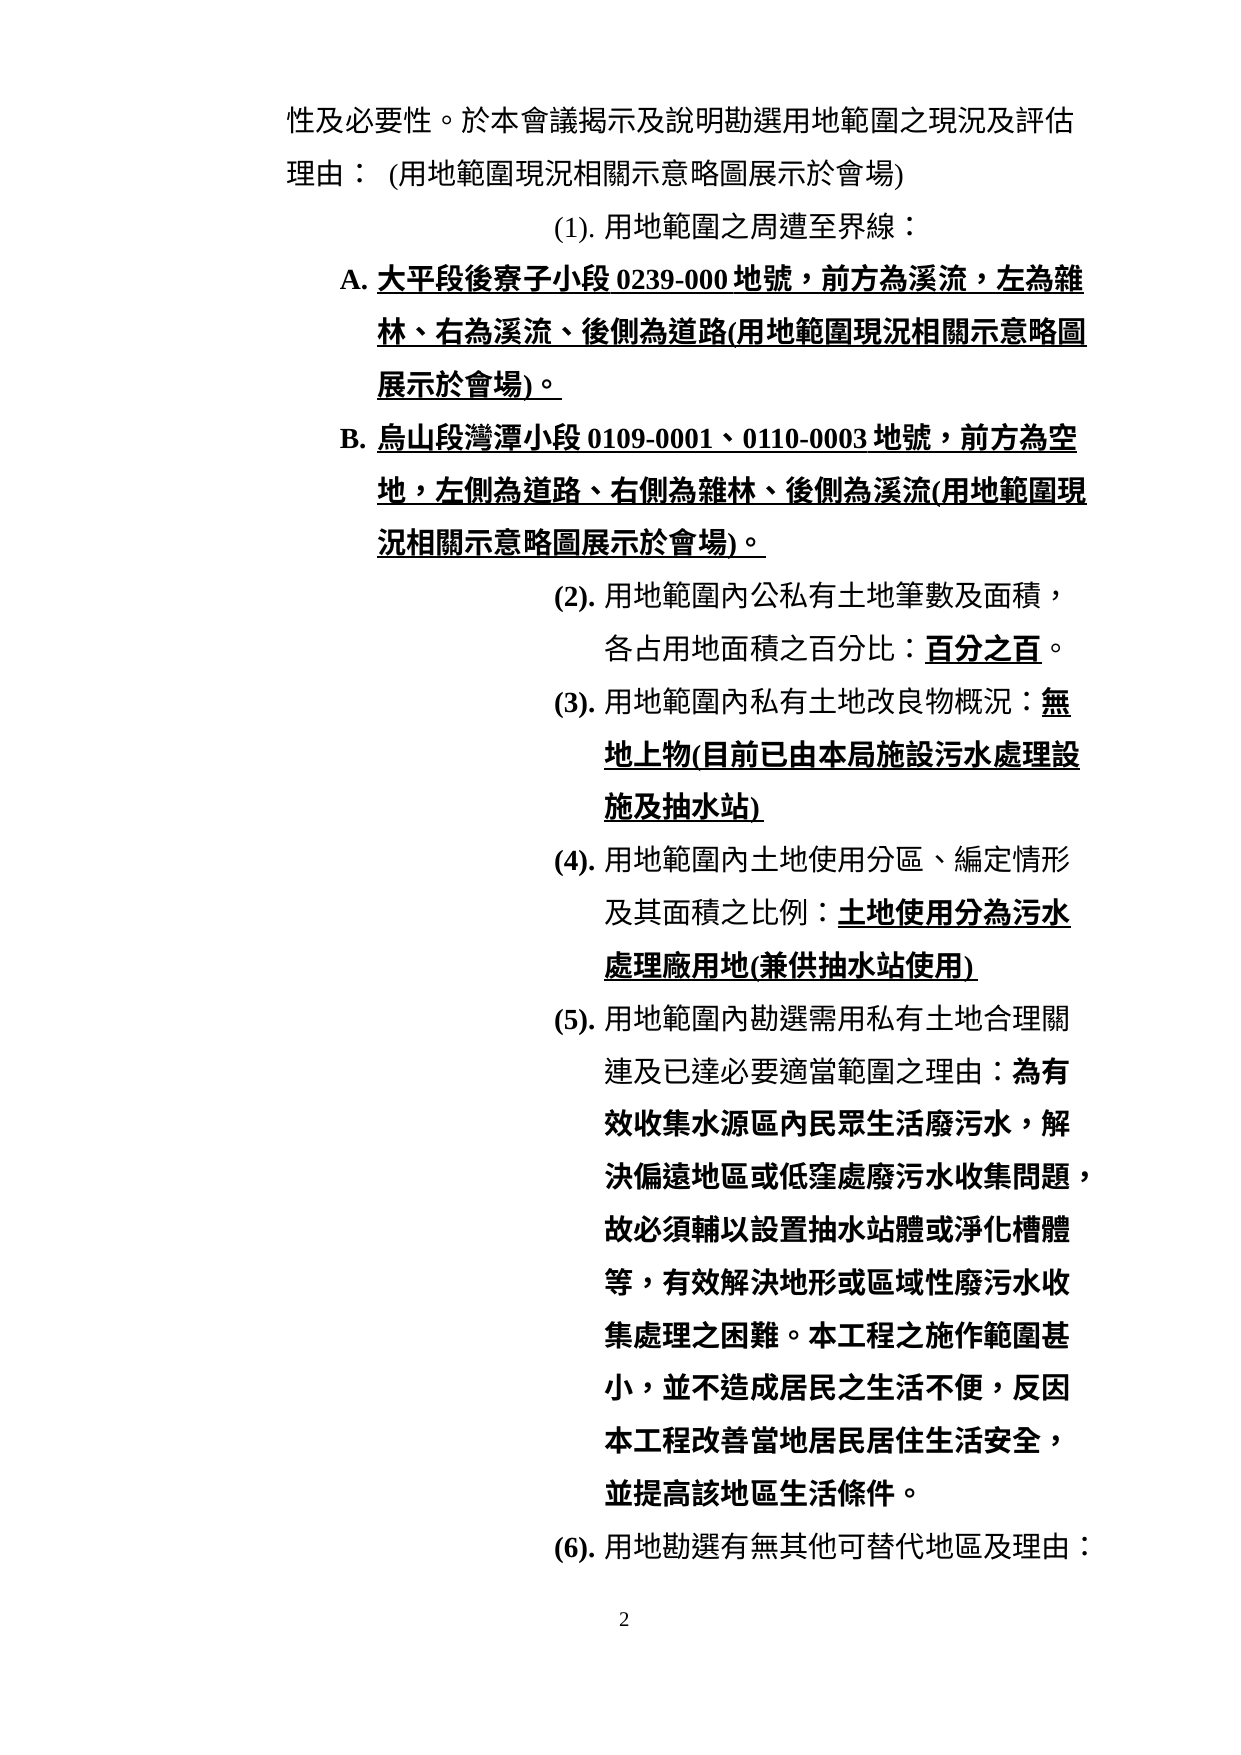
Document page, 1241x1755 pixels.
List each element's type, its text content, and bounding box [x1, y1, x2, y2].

list 用地範圍內私有土地改良物概況：無地上物(目前已由本局施設污水處理設施及抽水站) [554, 678, 1093, 826]
list 烏山段灣潭小段0109-0001、0110-0003地號，前方為空地，左側為道路、右側為雜林、後側為溪流(用地範圍現況相關示意略圖展示於會場)。 [339, 414, 1093, 562]
list 性及必要性。於本會議揭示及說明勘選用地範圍之現況及評估理由： (用地範圍現況相關示意略圖展示於會場) [236, 97, 1093, 193]
list 用地勘選有無其他可替代地區及理由：目前用地已施設污水處理設施及抽水站，故無可替代之理由。 [554, 1523, 1093, 1566]
list 大平段後寮子小段0239-000地號，前方為溪流，左為雜林、右為溪流、後側為道路(用地範圍現況相關示意略圖展示於會場)。 [339, 256, 1093, 404]
list 用地範圍內勘選需用私有土地合理關連及已達必要適當範圍之理由：為有效收集水源區內民眾生活廢污水，解決偏遠地區或低窪處廢污水收集問題，故必須輔以設置抽水站體或淨化槽體等，有效解決地形或區域性廢污水收集處理之困難。本工程之施作範圍甚小，並不造成居民之生活不便，反因本工程改善當地居民居住生活安全，並提高該地區生活條件。 [554, 995, 1093, 1513]
list 用地範圍內土地使用分區、編定情形及其面積之比例：土地使用分為污水處理廠用地(兼供抽水站使用) [554, 837, 1093, 985]
list 用地範圍之周遭至界線： [554, 203, 1093, 245]
list 用地範圍內公私有土地筆數及面積，各占用地面積之百分比：百分之百。 [554, 573, 1093, 668]
